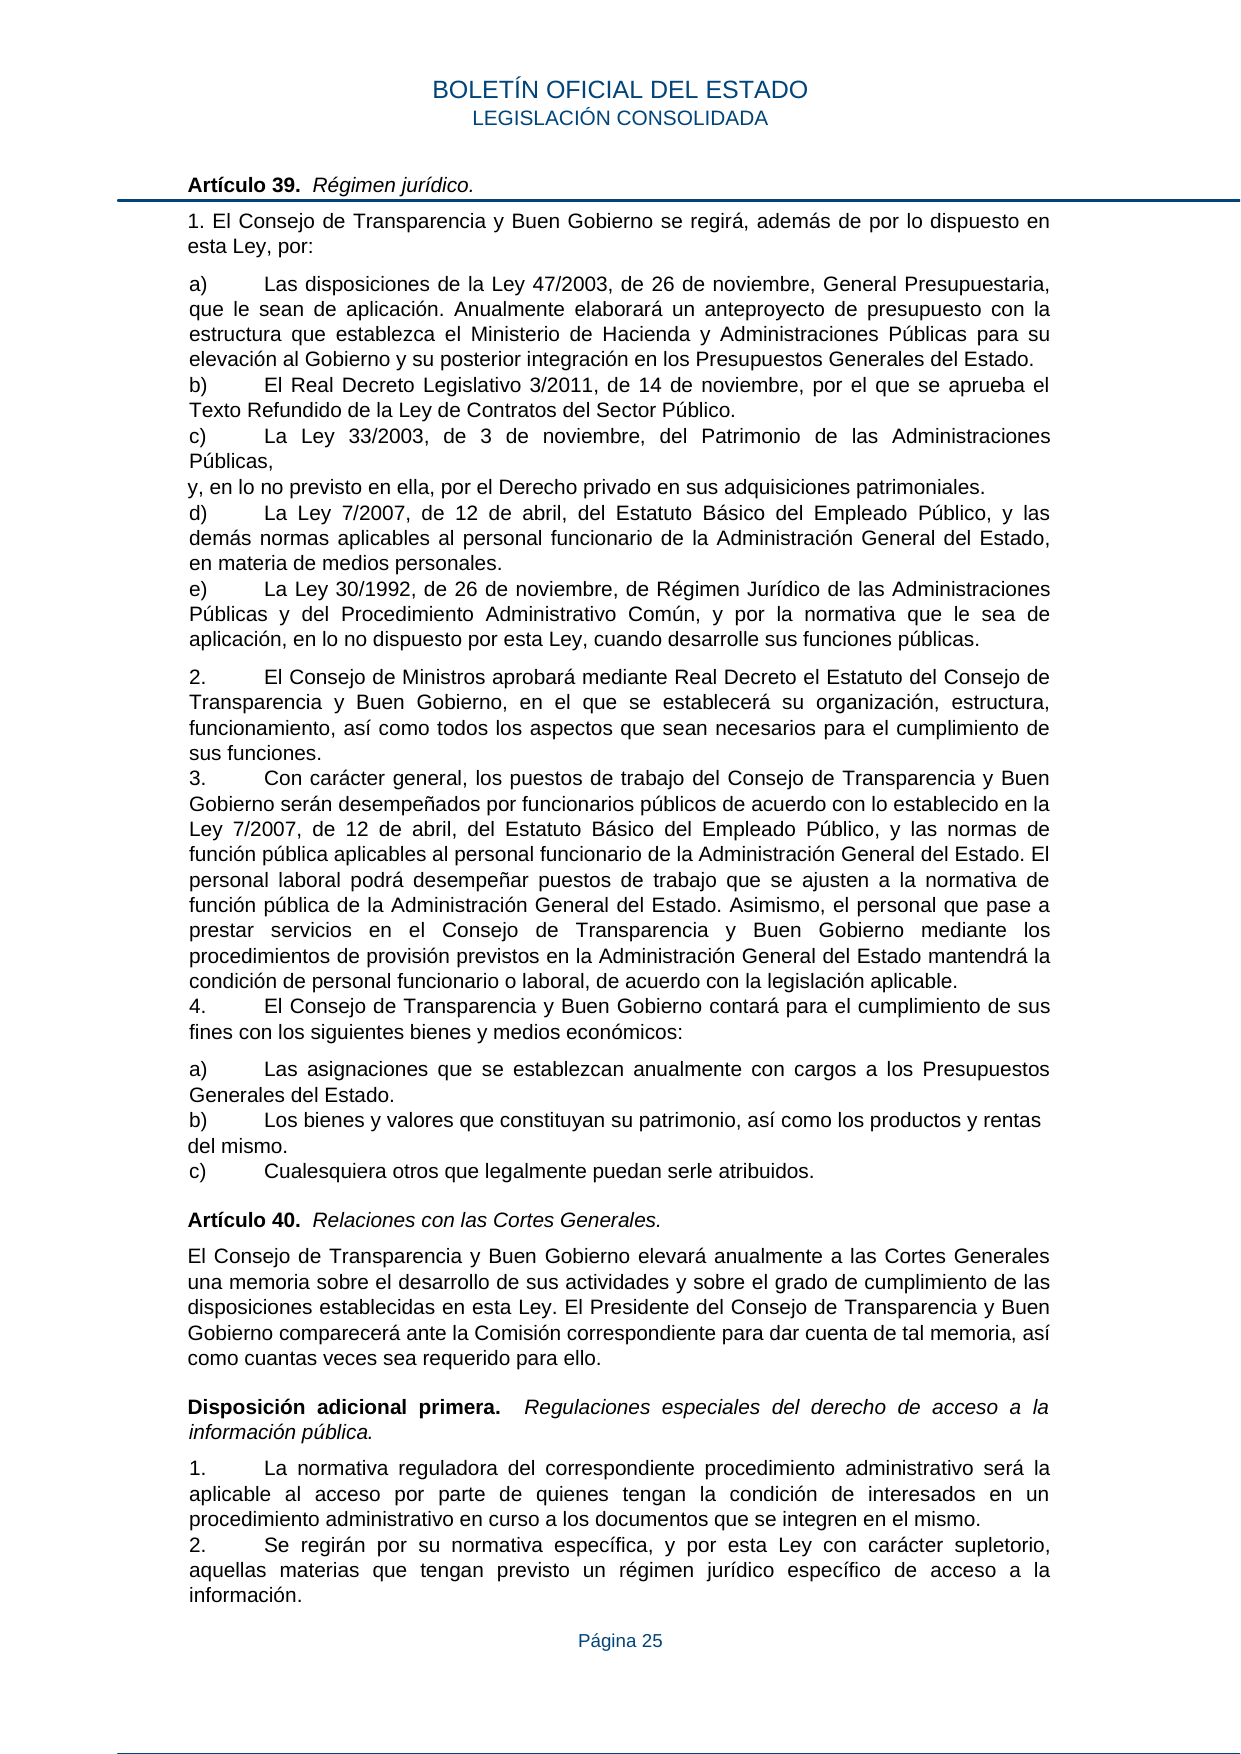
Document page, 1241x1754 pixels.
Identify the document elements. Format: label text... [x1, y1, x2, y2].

list La Ley 30/1992, de 26 de noviembre, de Régimen Jurídico de las Administraciones Públicas y del Procedimiento Administrativo Común, y por la normativa que le sea de aplicación, en lo no dispuesto por esta Ley, cuando desarrolle sus funciones públicas. [189, 577, 1051, 651]
list El Consejo de Ministros aprobará mediante Real Decreto el Estatuto del Consejo de Transparencia y Buen Gobierno, en el que se establecerá su organización, estructura, funcionamiento, así como todos los aspectos que sean necesarios para el cumplimiento de sus funciones. [189, 665, 1051, 764]
list Se regirán por su normativa específica, y por esta Ley con carácter supletorio, aquellas materias que tengan previsto un régimen jurídico específico de acceso a la información. [189, 1532, 1051, 1607]
list La Ley 33/2003, de 3 de noviembre, del Patrimonio de las Administraciones Públicas, [189, 424, 1051, 473]
list La normativa reguladora del correspondiente procedimiento administrativo será la aplicable al acceso por parte de quienes tengan la condición de interesados en un procedimiento administrativo en curso a los documentos que se integren en el mismo. [189, 1456, 1051, 1531]
list El Real Decreto Legislativo 3/2011, de 14 de noviembre, por el que se aprueba el Texto Refundido de la Ley de Contratos del Sector Público. [189, 373, 1051, 422]
text del mismo. [187, 1134, 1051, 1158]
text y, en lo no previsto en ella, por el Derecho privado en sus adquisiciones patrimoniales. [187, 475, 1051, 499]
list La Ley 7/2007, de 12 de abril, del Estatuto Básico del Empleado Público, y las demás normas aplicables al personal funcionario de la Administración General del Estado, en materia de medios personales. [189, 500, 1051, 575]
list El Consejo de Transparencia y Buen Gobierno contará para el cumplimiento de sus fines con los siguientes bienes y medios económicos: [189, 994, 1051, 1044]
text Disposición adicional primera. Regulaciones especiales del derecho de acceso a la información pública. [187, 1395, 1051, 1444]
text Artículo 39. Régimen jurídico. [187, 173, 1051, 197]
list Cualesquiera otros que legalmente puedan serle atribuidos. [189, 1159, 1051, 1183]
text Artículo 40. Relaciones con las Cortes Generales. [187, 1208, 1051, 1232]
list Las disposiciones de la Ley 47/2003, de 26 de noviembre, General Presupuestaria, que le sean de aplicación. Anualmente elaborará un anteproyecto de presupuesto con la estructura que establezca el Ministerio de Hacienda y Administraciones Públicas para su elevación al Gobierno y su posterior integración en los Presupuestos Generales del Estado. [189, 271, 1051, 371]
list Con carácter general, los puestos de trabajo del Consejo de Transparencia y Buen Gobierno serán desempeñados por funcionarios públicos de acuerdo con lo establecido en la Ley 7/2007, de 12 de abril, del Estatuto Básico del Empleado Público, y las normas de función pública aplicables al personal funcionario de la Administración General del Estado. El personal laboral podrá desempeñar puestos de trabajo que se ajusten a la normativa de función pública de la Administración General del Estado. Asimismo, el personal que pase a prestar servicios en el Consejo de Transparencia y Buen Gobierno mediante los procedimientos de provisión previstos en la Administración General del Estado mantendrá la condición de personal funcionario o laboral, de acuerdo con la legislación aplicable. [189, 766, 1051, 993]
text 1. El Consejo de Transparencia y Buen Gobierno se regirá, además de por lo dispuesto en esta Ley, por: [187, 209, 1051, 258]
list Las asignaciones que se establezcan anualmente con cargos a los Presupuestos Generales del Estado. [189, 1057, 1051, 1106]
text El Consejo de Transparencia y Buen Gobierno elevará anualmente a las Cortes Generales una memoria sobre el desarrollo de sus actividades y sobre el grado de cumplimiento de las disposiciones establecidas en esta Ley. El Presidente del Consejo de Transparencia y Buen Gobierno comparecerá ante la Comisión correspondiente para dar cuenta de tal memoria, así como cuantas veces sea requerido para ello. [187, 1244, 1051, 1369]
list Los bienes y valores que constituyan su patrimonio, así como los productos y rentas [189, 1108, 1051, 1132]
